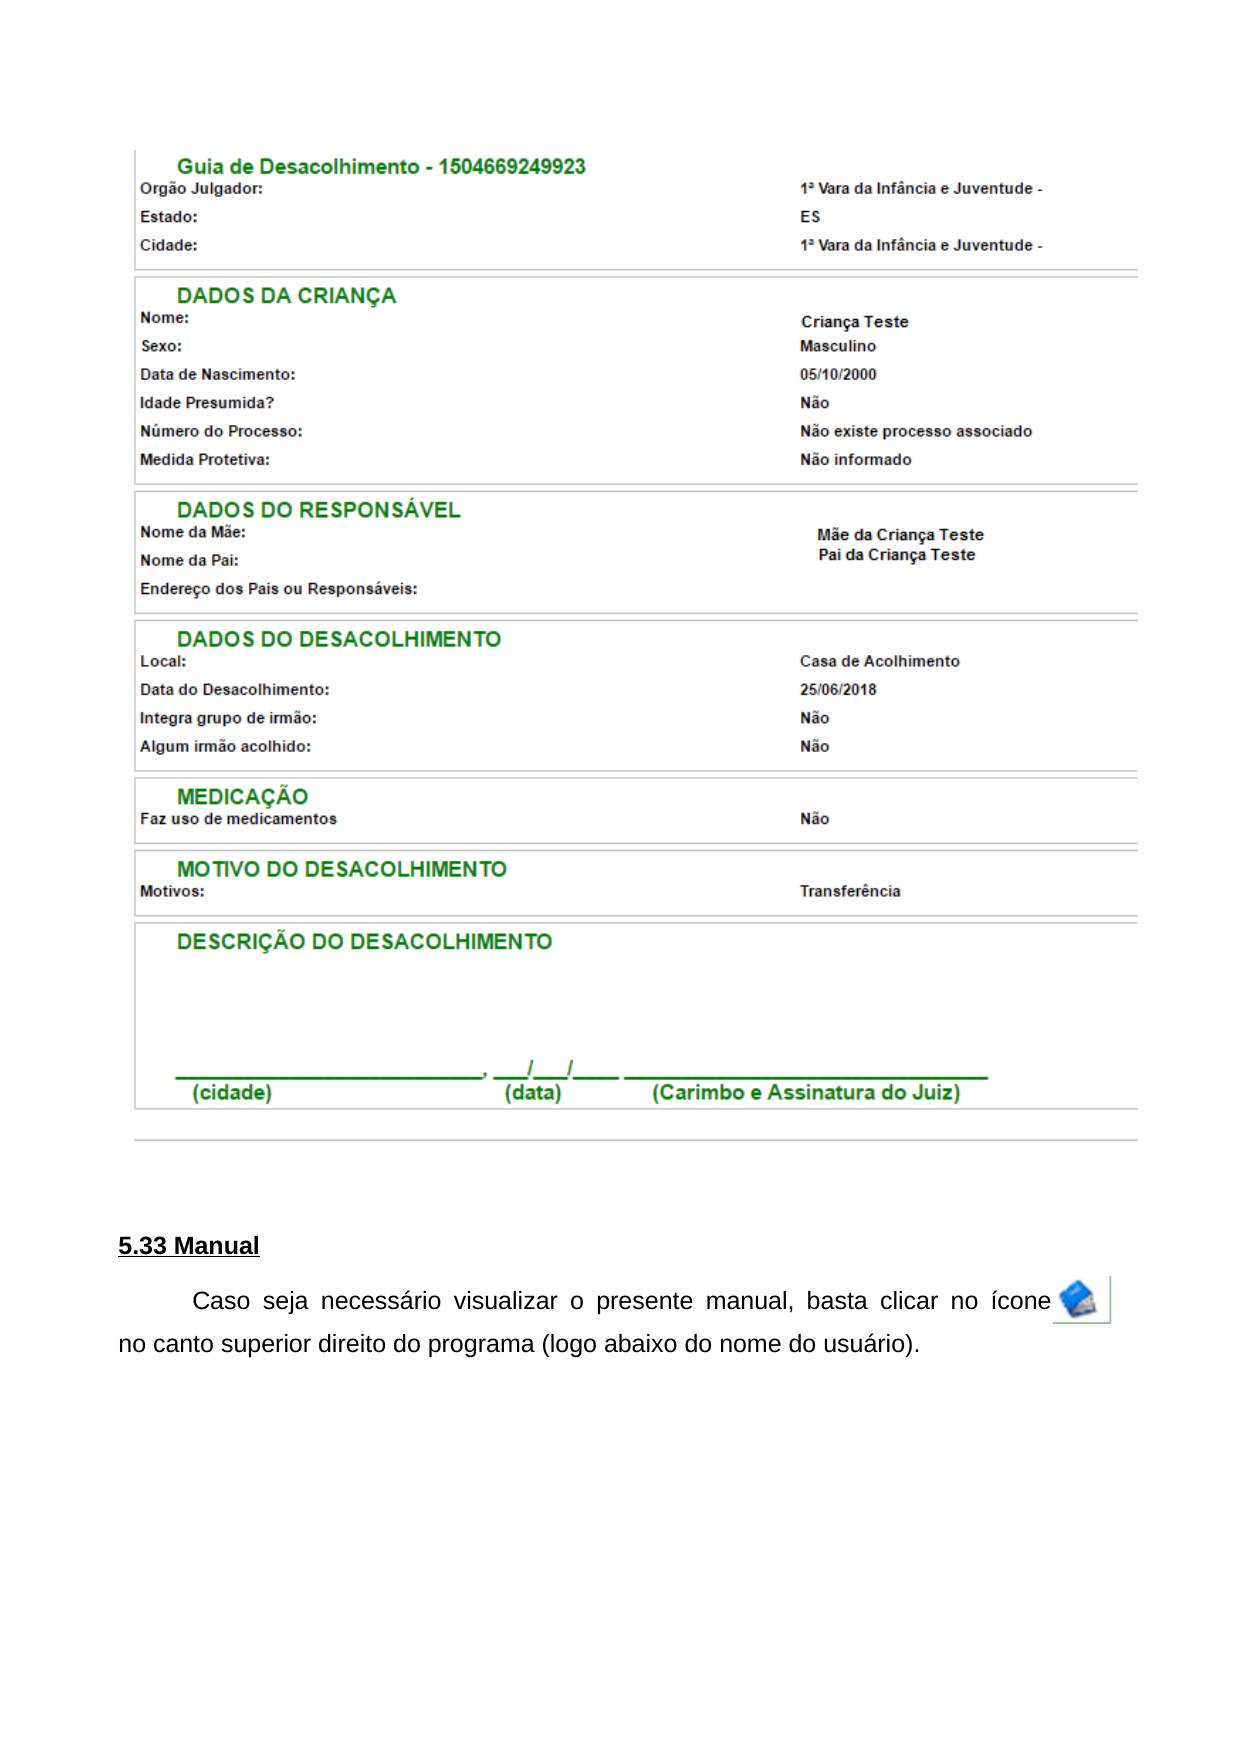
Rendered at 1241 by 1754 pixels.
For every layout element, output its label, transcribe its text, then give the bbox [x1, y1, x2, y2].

picture [1052, 1276, 1113, 1324]
text 5.33 Manual [118, 1231, 1122, 1259]
picture [133, 150, 1138, 1141]
text Caso seja necessário visualizar o presente manual, basta clicar no ícone no canto superior direito do programa (logo abaixo do nome do usuário). [118, 1286, 1122, 1358]
